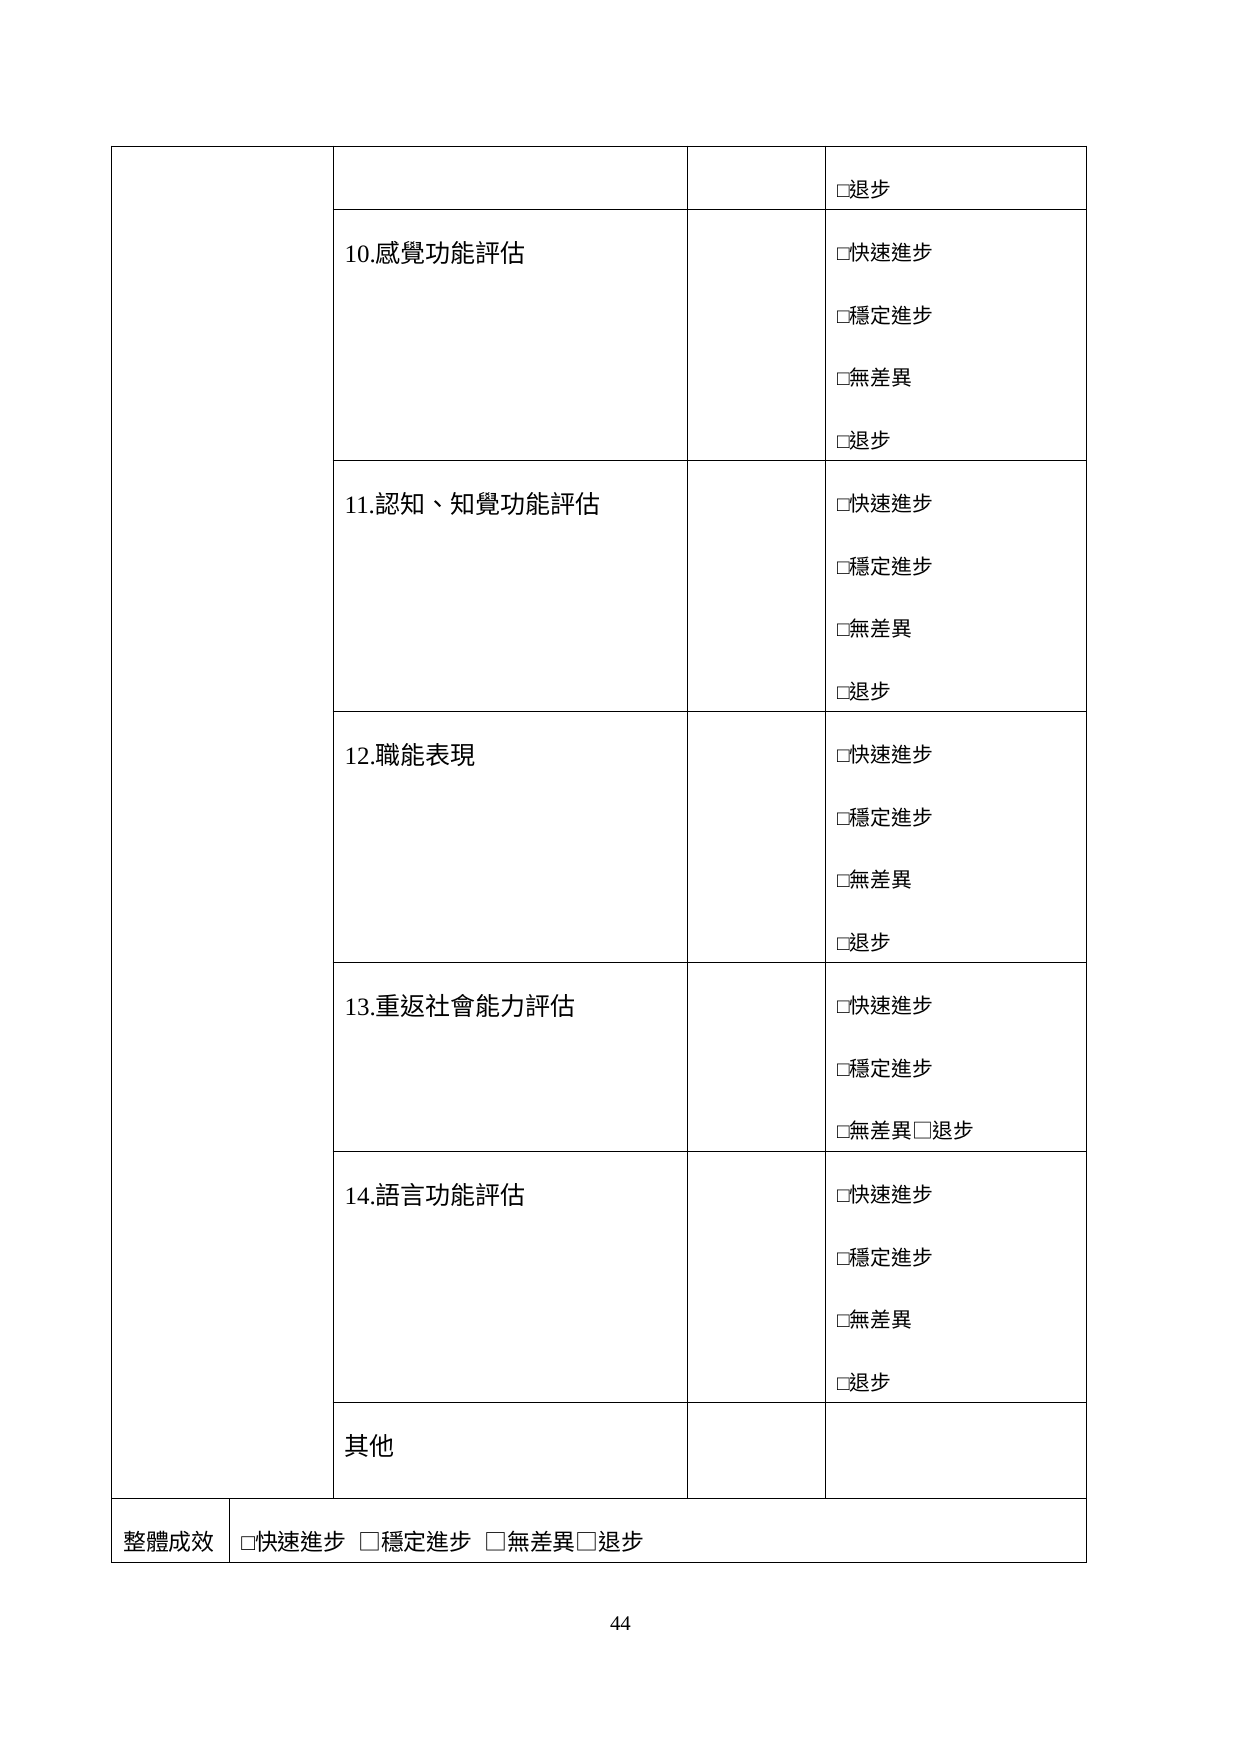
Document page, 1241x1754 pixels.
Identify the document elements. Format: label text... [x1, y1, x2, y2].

table_cell 11.認知、知覺功能評估 [334, 461, 687, 711]
table_cell [826, 1403, 1086, 1498]
table_cell 12.職能表現 [334, 712, 687, 962]
table_cell □快速進步 □穩定進步 □無差異□退步 [826, 963, 1086, 1151]
table_cell [112, 147, 333, 1498]
table_cell [688, 147, 825, 209]
table_cell 其他 [334, 1403, 687, 1498]
table_cell [688, 963, 825, 1151]
table_cell [688, 1403, 825, 1498]
table_cell □快速進步 □穩定進步 □無差異 □退步 [826, 461, 1086, 711]
table_cell [688, 461, 825, 711]
table_cell [334, 147, 687, 209]
table_cell [688, 712, 825, 962]
table_cell 10.感覺功能評估 [334, 210, 687, 460]
table_cell 14.語言功能評估 [334, 1152, 687, 1402]
table_cell □快速進步 □穩定進步 □無差異 □退步 [826, 210, 1086, 460]
table_cell 整體成效 [112, 1499, 229, 1562]
table_cell [688, 1152, 825, 1402]
table_cell 13.重返社會能力評估 [334, 963, 687, 1151]
table_cell □快速進步 □穩定進步 □無差異 □退步 [826, 1152, 1086, 1402]
table_cell □退步 [826, 147, 1086, 209]
table_cell □快速進步 □穩定進步 □無差異 □退步 [826, 712, 1086, 962]
table_cell [688, 210, 825, 460]
table_cell □快速進步 □穩定進步 □無差異□退步 [230, 1499, 1086, 1562]
